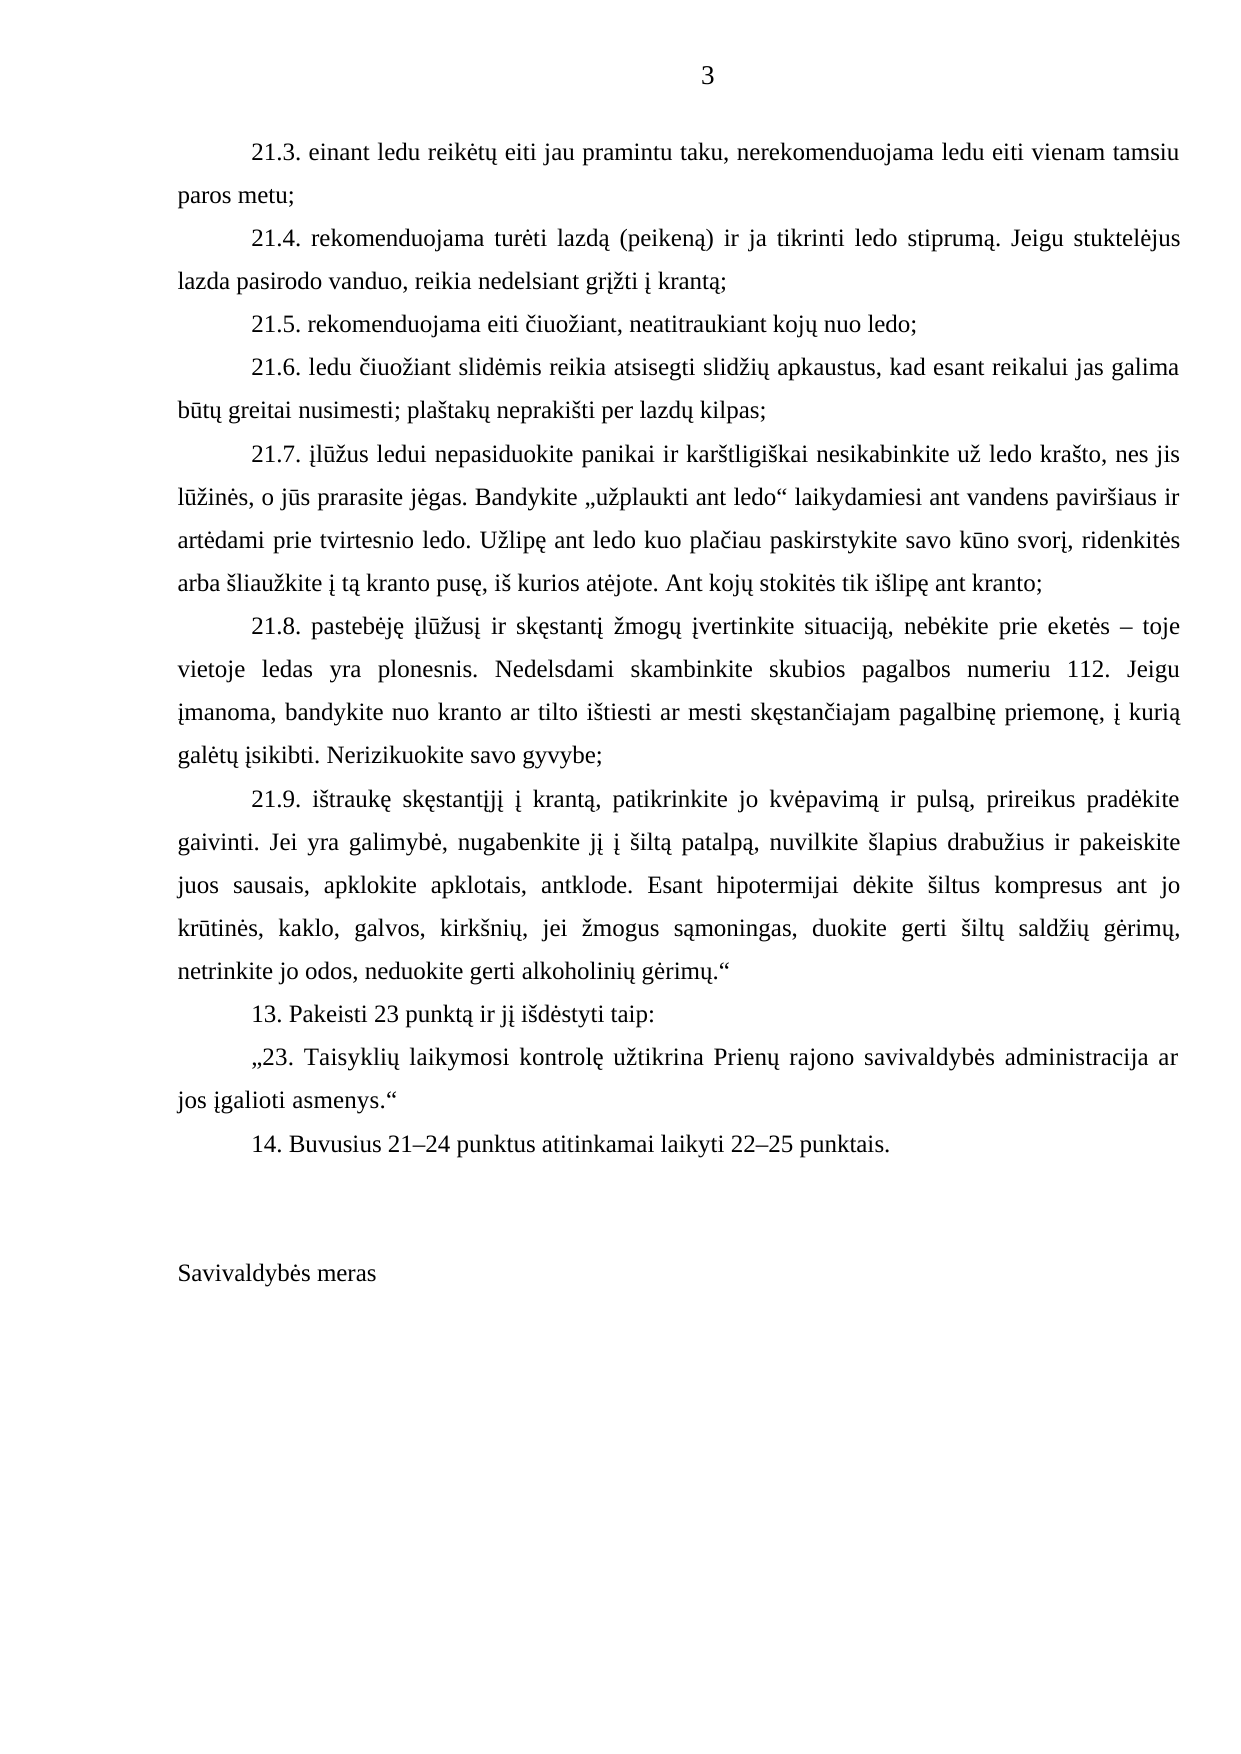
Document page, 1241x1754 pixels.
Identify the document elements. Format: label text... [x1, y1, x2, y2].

text 21.8. pastebėję įlūžusį ir skęstantį žmogų įvertinkite situaciją, nebėkite prie eketės – toje vietoje ledas yra plonesnis. Nedelsdami skambinkite skubios pagalbos numeriu 112. Jeigu įmanoma, bandykite nuo kranto ar tilto ištiesti ar mesti skęstančiajam pagalbinę priemonę, į kurią galėtų įsikibti. Nerizikuokite savo gyvybe; [177, 611, 1181, 769]
text 21.9. ištraukę skęstantįjį į krantą, patikrinkite jo kvėpavimą ir pulsą, prireikus pradėkite gaivinti. Jei yra galimybė, nugabenkite jį į šiltą patalpą, nuvilkite šlapius drabužius ir pakeiskite juos sausais, apklokite apklotais, antklode. Esant hipotermijai dėkite šiltus kompresus ant jo krūtinės, kaklo, galvos, kirkšnių, jei žmogus sąmoningas, duokite gerti šiltų saldžių gėrimų, netrinkite jo odos, neduokite gerti alkoholinių gėrimų.“ [177, 784, 1181, 985]
text 21.5. rekomenduojama eiti čiuožiant, neatitraukiant kojų nuo ledo; [177, 309, 1181, 338]
text Savivaldybės meras [177, 1258, 1181, 1287]
text 14. Buvusius 21–24 punktus atitinkamai laikyti 22–25 punktais. [251, 1129, 1181, 1157]
text 21.4. rekomenduojama turėti lazdą (peikeną) ir ja tikrinti ledo stiprumą. Jeigu stuktelėjus lazda pasirodo vanduo, reikia nedelsiant grįžti į krantą; [177, 223, 1181, 295]
text „23. Taisyklių laikymosi kontrolę užtikrina Prienų rajono savivaldybės administracija ar jos įgalioti asmenys.“ [177, 1042, 1181, 1114]
text 13. Pakeisti 23 punktą ir jį išdėstyti taip: [177, 999, 1181, 1028]
text 21.3. einant ledu reikėtų eiti jau pramintu taku, nerekomenduojama ledu eiti vienam tamsiu paros metu; [177, 137, 1181, 209]
text 21.6. ledu čiuožiant slidėmis reikia atsisegti slidžių apkaustus, kad esant reikalui jas galima būtų greitai nusimesti; plaštakų neprakišti per lazdų kilpas; [177, 352, 1181, 424]
text 21.7. įlūžus ledui nepasiduokite panikai ir karštligiškai nesikabinkite už ledo krašto, nes jis lūžinės, o jūs prarasite jėgas. Bandykite „užplaukti ant ledo“ laikydamiesi ant vandens paviršiaus ir artėdami prie tvirtesnio ledo. Užlipę ant ledo kuo plačiau paskirstykite savo kūno svorį, ridenkitės arba šliaužkite į tą kranto pusę, iš kurios atėjote. Ant kojų stokitės tik išlipę ant kranto; [177, 439, 1181, 597]
